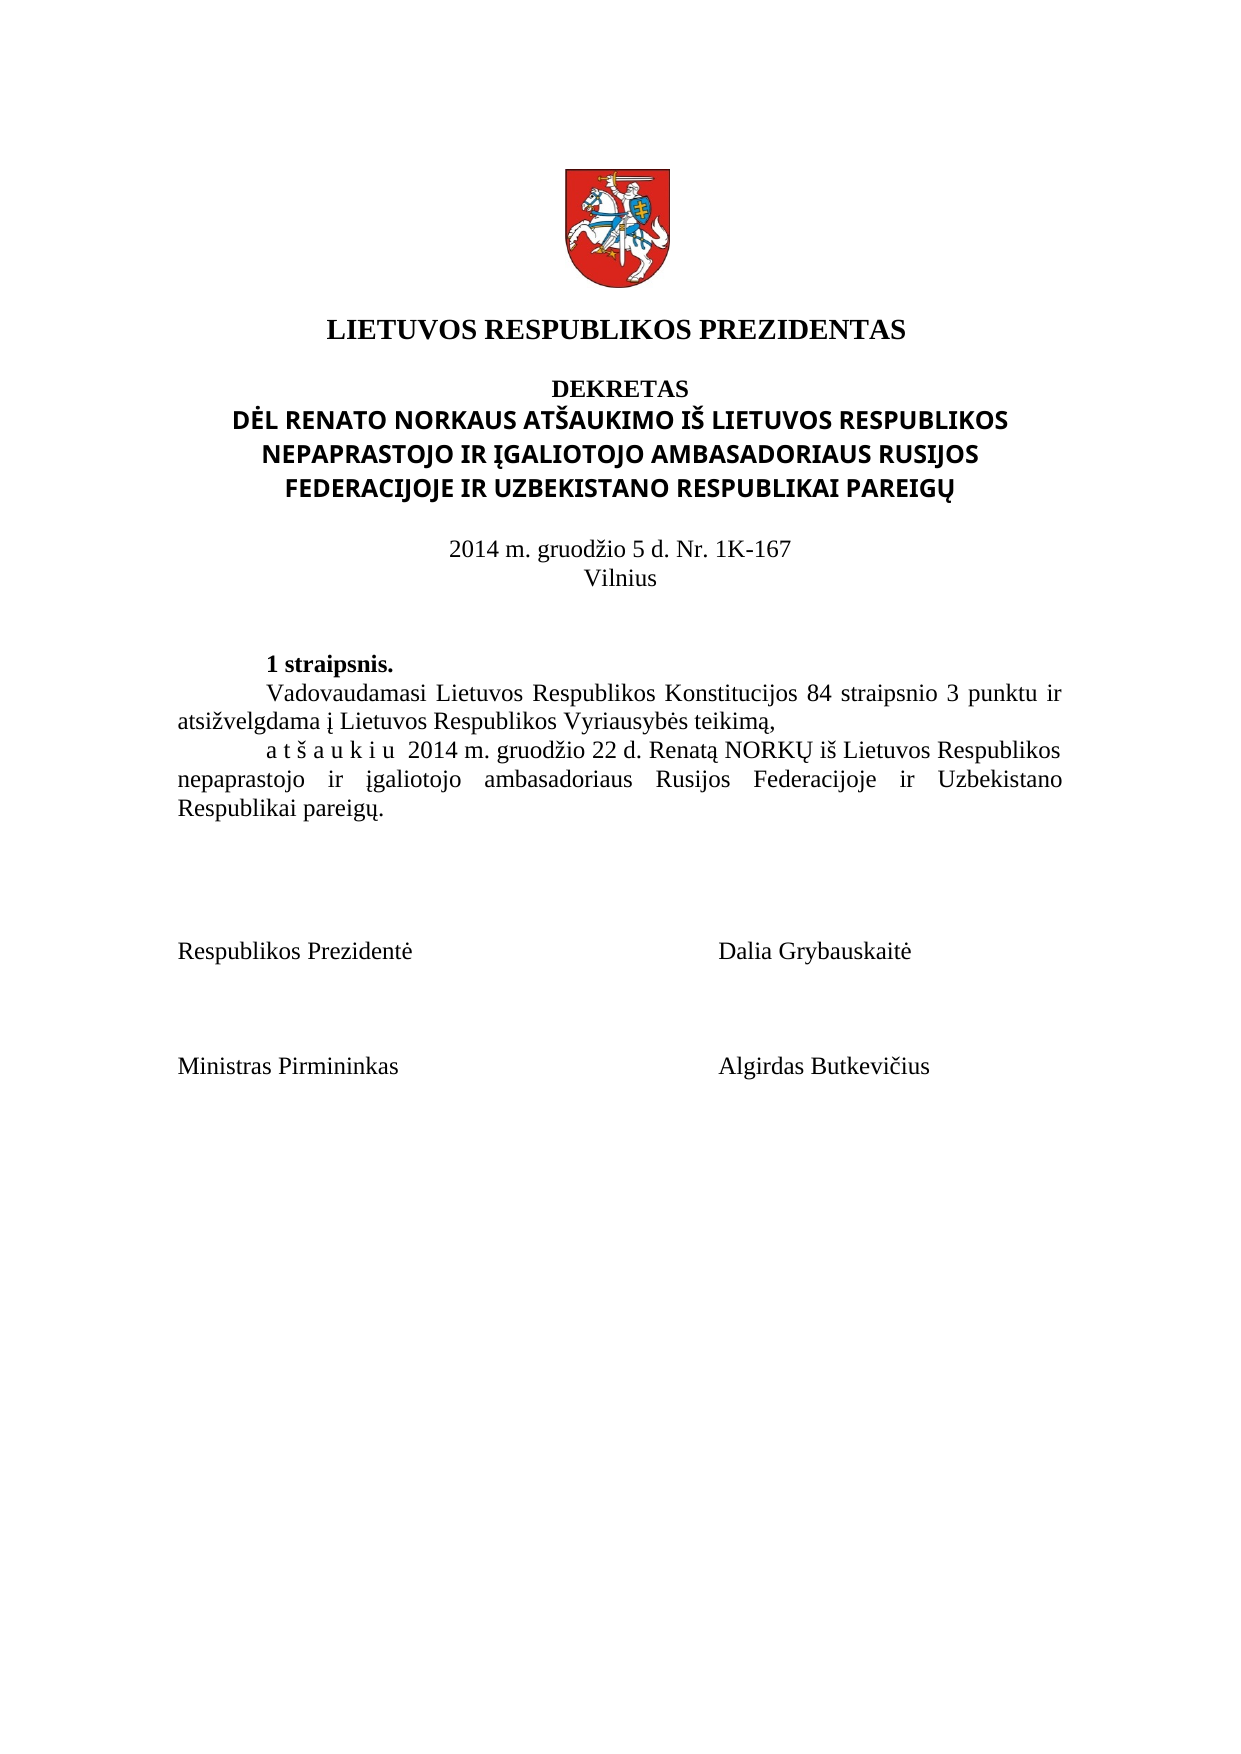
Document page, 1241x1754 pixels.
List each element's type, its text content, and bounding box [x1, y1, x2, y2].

text DEKRETAS [177, 374, 1063, 403]
text 1 straipsnis. [177, 649, 1063, 678]
text Ministras Pirmininkas Algirdas Butkevičius [177, 1051, 1063, 1080]
text 2014 m. gruodžio 5 d. Nr. 1K-167 [177, 534, 1063, 563]
text Dėl RENATO NORKAUS ATŠAUKIMO IŠ LIETUVOS RESPUBLIKOS NEPAPRASTOJO IR ĮGALIOTOJO AMBASADORIAUS RUSIJOS FEDERACIJOJE IR UZBEKISTANO RESPUBLIKAI PAREIGŲ [177, 403, 1063, 505]
text Vilnius [177, 563, 1063, 591]
text LIETUVOS RESPUBLIKOS PREZIDENTAS [177, 312, 1063, 346]
text Respublikos Prezidentė Dalia Grybauskaitė [177, 936, 1063, 965]
text a t š a u k i u 2014 m. gruodžio 22 d. Renatą NORKŲ iš Lietuvos Respublikos nepaprastojo ir įgaliotojo ambasadoriaus Rusijos Federacijoje ir Uzbekistano Respublikai pareigų. [177, 735, 1063, 821]
text Vadovaudamasi Lietuvos Respublikos Konstitucijos 84 straipsnio 3 punktu ir atsižvelgdama į Lietuvos Respublikos Vyriausybės teikimą, [177, 678, 1063, 735]
